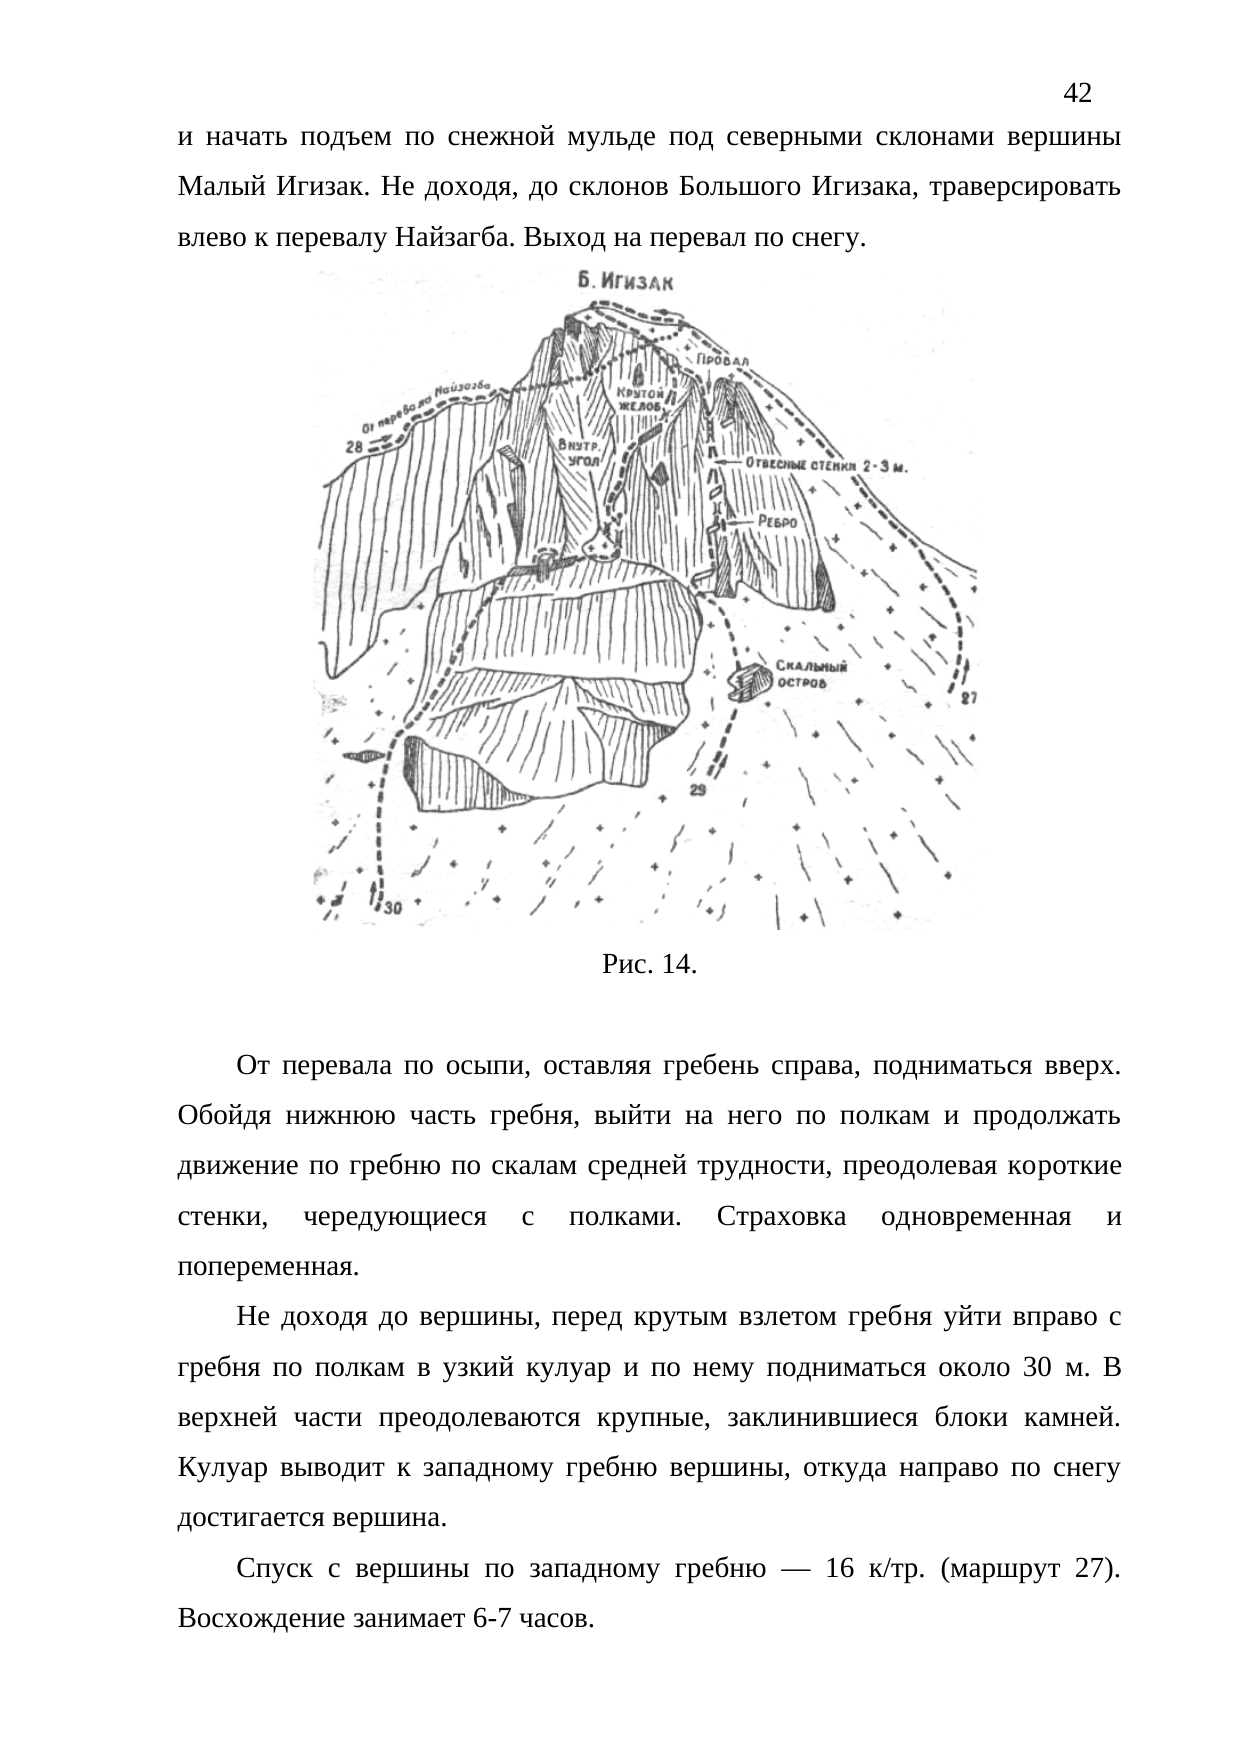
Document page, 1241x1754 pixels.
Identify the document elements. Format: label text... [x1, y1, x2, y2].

text Спуск с вершины по западному гребню — 16 к/тр. (маршрут 27). Восхождение занимает 6-7 часов. [177, 1550, 1122, 1634]
text Не доходя до вершины, перед крутым взлетом греб­ня уйти вправо с гребня по полкам в узкий кулуар и по нему подниматься около 30 м. В верхней части пре­одолеваются крупные, заклинившиеся блоки камней. Кулуар выводит к западному гребню вершины, откуда направо по снегу достигается вершина. [177, 1298, 1122, 1533]
picture [313, 269, 986, 930]
text От перевала по осыпи, оставляя гребень справа, подниматься вверх. Обойдя нижнюю часть гребня, выйти на него по полкам и продолжать движение по гребню по скалам средней трудности, преодолевая ко­роткие стенки, чередующиеся с полками. Страховка од­новременная и попеременная. [177, 1047, 1122, 1282]
text и начать подъем по снежной мульде под северными склонами вершины Ма­лый Игизак. Не доходя, до склонов Большого Игизака, траверсировать влево к перевалу Найзагба. Выход на перевал по снегу. [177, 118, 1122, 252]
text Рис. 14. [177, 946, 1122, 980]
